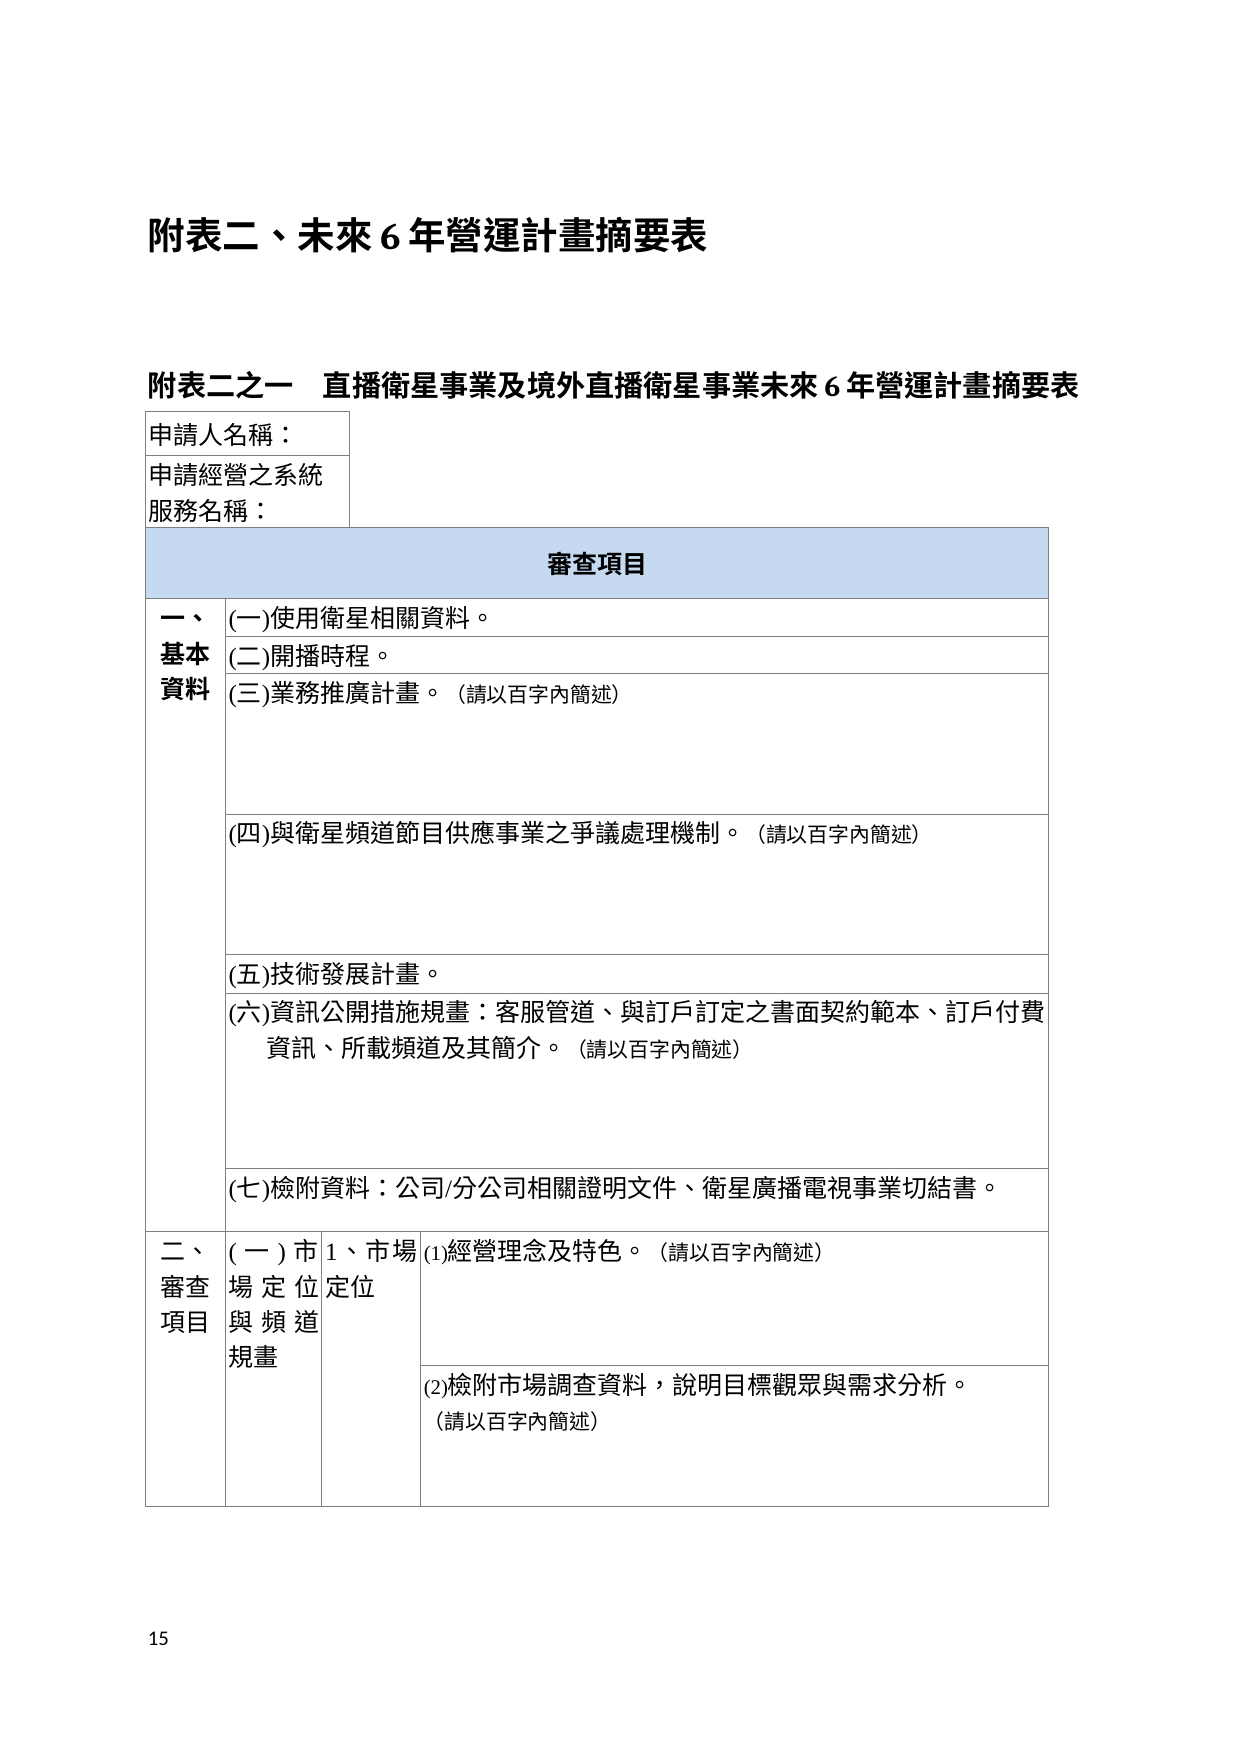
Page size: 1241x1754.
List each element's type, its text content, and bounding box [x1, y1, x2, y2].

table_cell (四)與衛星頻道節目供應事業之爭議處理機制。（請以百字內簡述） [226, 815, 1048, 954]
subtitle 附表二、未來6年營運計畫摘要表 [148, 206, 1092, 260]
table_cell 申請經營之系統服務名稱： [146, 456, 349, 527]
table_cell (一)市場定位與頻道規畫 [226, 1232, 321, 1506]
table_cell (六)資訊公開措施規畫：客服管道、與訂戶訂定之書面契約範本、訂戶付費資訊、所載頻道及其簡介。（請以百字內簡述） [226, 994, 1048, 1168]
table_cell (五)技術發展計畫。 [226, 955, 1048, 992]
subtitle 附表二之一 直播衛星事業及境外直播衛星事業未來6年營運計畫摘要表 [148, 363, 1092, 405]
table_cell (2)檢附市場調查資料，說明目標觀眾與需求分析。 （請以百字內簡述） [421, 1366, 1048, 1506]
table_cell (七)檢附資料：公司/分公司相關證明文件、衛星廣播電視事業切結書。 [226, 1169, 1048, 1231]
table_cell 一、基本資料 [146, 599, 225, 1231]
table_cell (一)使用衛星相關資料。 [226, 599, 1048, 636]
table_cell 審查項目 [146, 528, 1048, 598]
table_cell (二)開播時程。 [226, 637, 1048, 673]
table_cell 1、市場定位 [322, 1232, 420, 1506]
table_header 申請人名稱： [146, 412, 349, 455]
table_cell 二、審查項目 [146, 1232, 225, 1506]
table_cell (三)業務推廣計畫。（請以百字內簡述） [226, 674, 1048, 813]
table_cell (1)經營理念及特色。（請以百字內簡述） [421, 1232, 1048, 1365]
